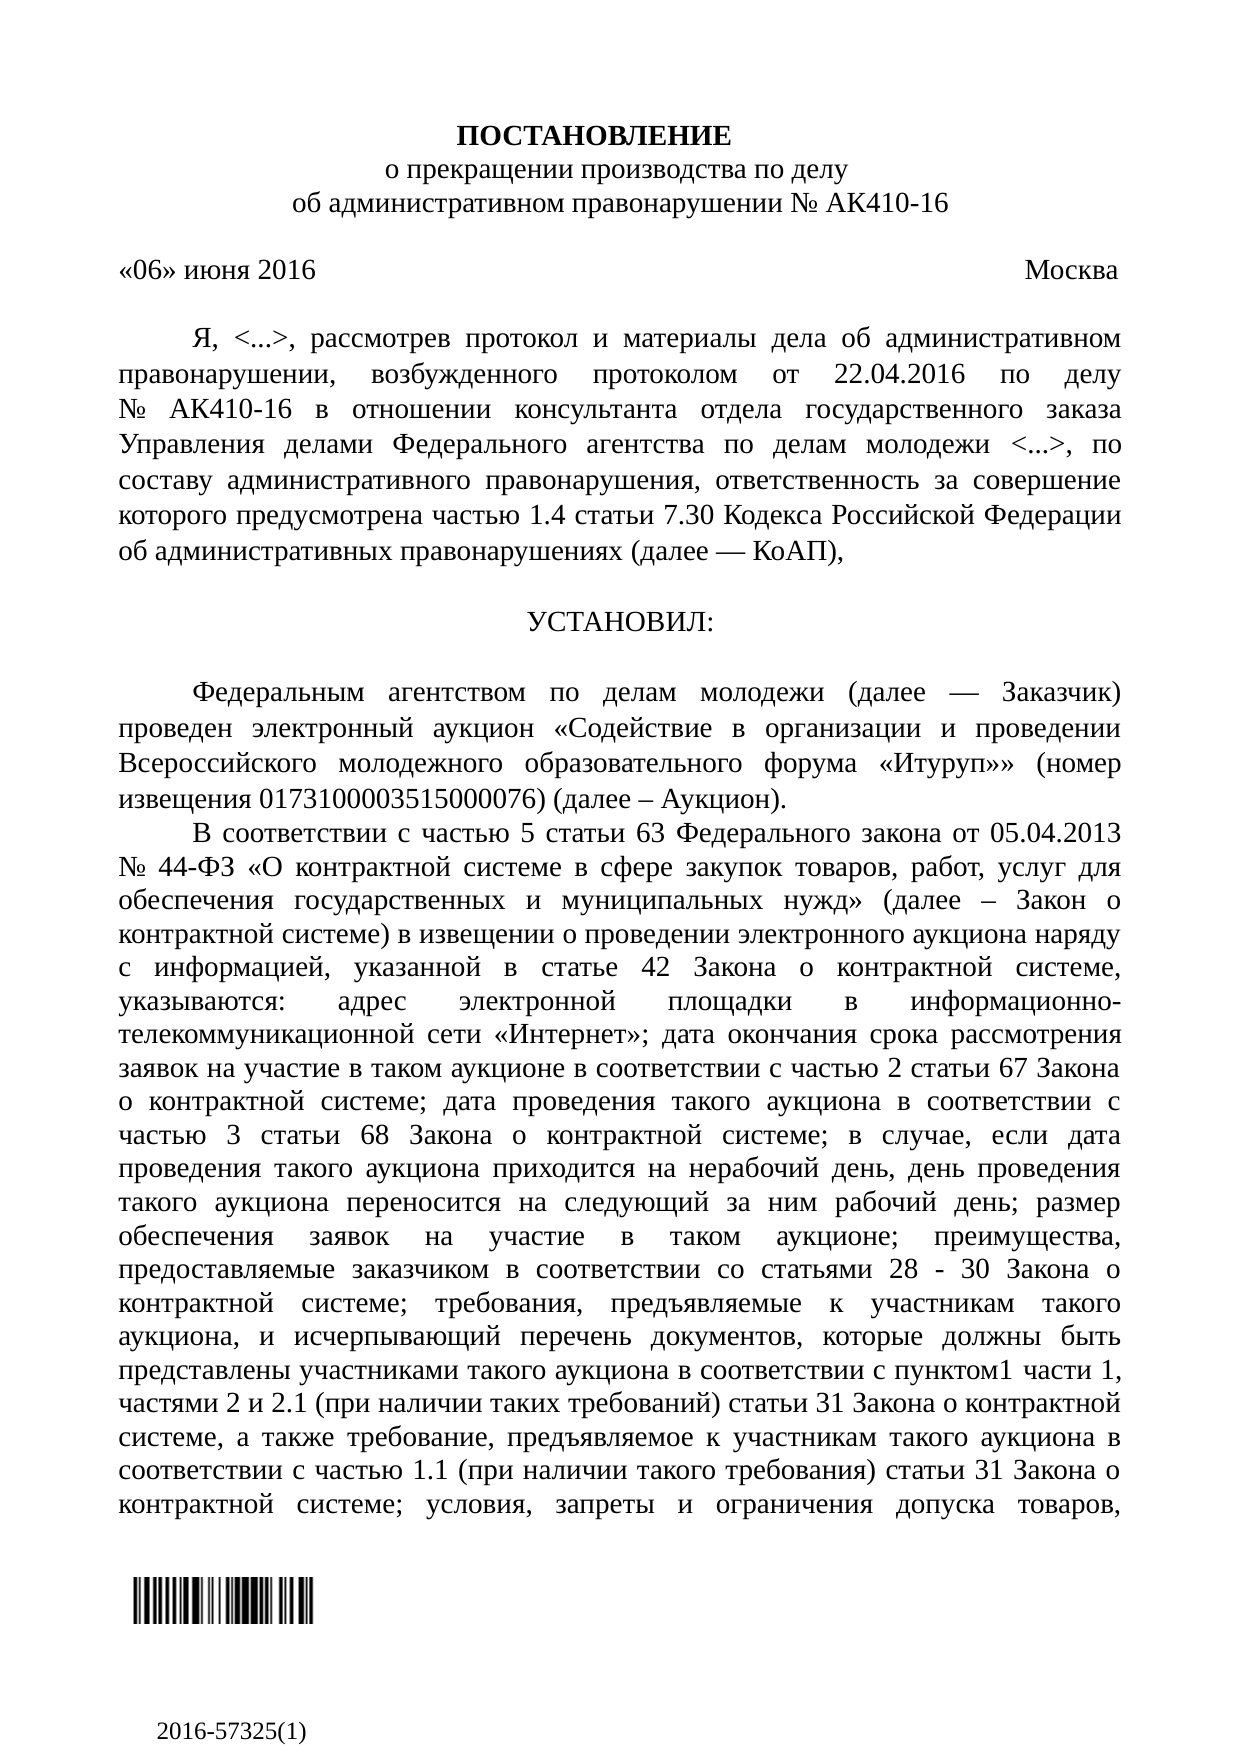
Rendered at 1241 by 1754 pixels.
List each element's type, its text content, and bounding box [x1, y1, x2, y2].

text о прекращении производства по делу [118, 152, 1122, 185]
text УСТАНОВИЛ: [118, 603, 1122, 638]
text Федеральным агентством по делам молодежи (далее — Заказчик) проведен электронный аукцион «Содействие в организации и проведении Всероссийского молодежного образовательного форума «Итуруп»» (номер извещения 0173100003515000076) (далее – Аукцион). [118, 673, 1122, 815]
text В соответствии с частью 5 статьи 63 Федерального закона от 05.04.2013 № 44-ФЗ «О контрактной системе в сфере закупок товаров, работ, услуг для обеспечения государственных и муниципальных нужд» (далее – Закон о контрактной системе) в извещении о проведении электронного аукциона наряду с информацией, указанной в статье 42 Закона о контрактной системе, указываются: адрес электронной площадки в информационно-телекоммуникационной сети «Интернет»; дата окончания срока рассмотрения заявок на участие в таком аукционе в соответствии с частью 2 статьи 67 Закона о контрактной системе; дата проведения такого аукциона в соответствии с частью 3 статьи 68 Закона о контрактной системе; в случае, если дата проведения такого аукциона приходится на нерабочий день, день проведения такого аукциона переносится на следующий за ним рабочий день; размер обеспечения заявок на участие в таком аукционе; преимущества, предоставляемые заказчиком в соответствии со статьями 28 - 30 Закона о контрактной системе; требования, предъявляемые к участникам такого аукциона, и исчерпывающий перечень документов, которые должны быть представлены участниками такого аукциона в соответствии с пунктом1 части 1, частями 2 и 2.1 (при наличии таких требований) статьи 31 Закона о контрактной системе, а также требование, предъявляемое к участникам такого аукциона в соответствии с частью 1.1 (при наличии такого требования) статьи 31 Закона о контрактной системе; условия, запреты и ограничения допуска товаров, [118, 815, 1122, 1519]
picture [118, 1577, 331, 1624]
text об административном правонарушении № АК410-16 [118, 185, 1122, 219]
text ПОСТАНОВЛЕНИЕ [118, 118, 1078, 152]
text Я, <...>, рассмотрев протокол и материалы дела об административном правонарушении, возбужденного протоколом от 22.04.2016 по делу № АК410-16 в отношении консультанта отдела государственного заказа Управления делами Федерального агентства по делам молодежи <...>, по составу административного правонарушения, ответственность за совершение которого предусмотрена частью 1.4 статьи 7.30 Кодекса Российской Федерации об административных правонарушениях (далее — КоАП), [118, 319, 1122, 567]
text «06» июня 2016 Москва [118, 252, 1122, 286]
